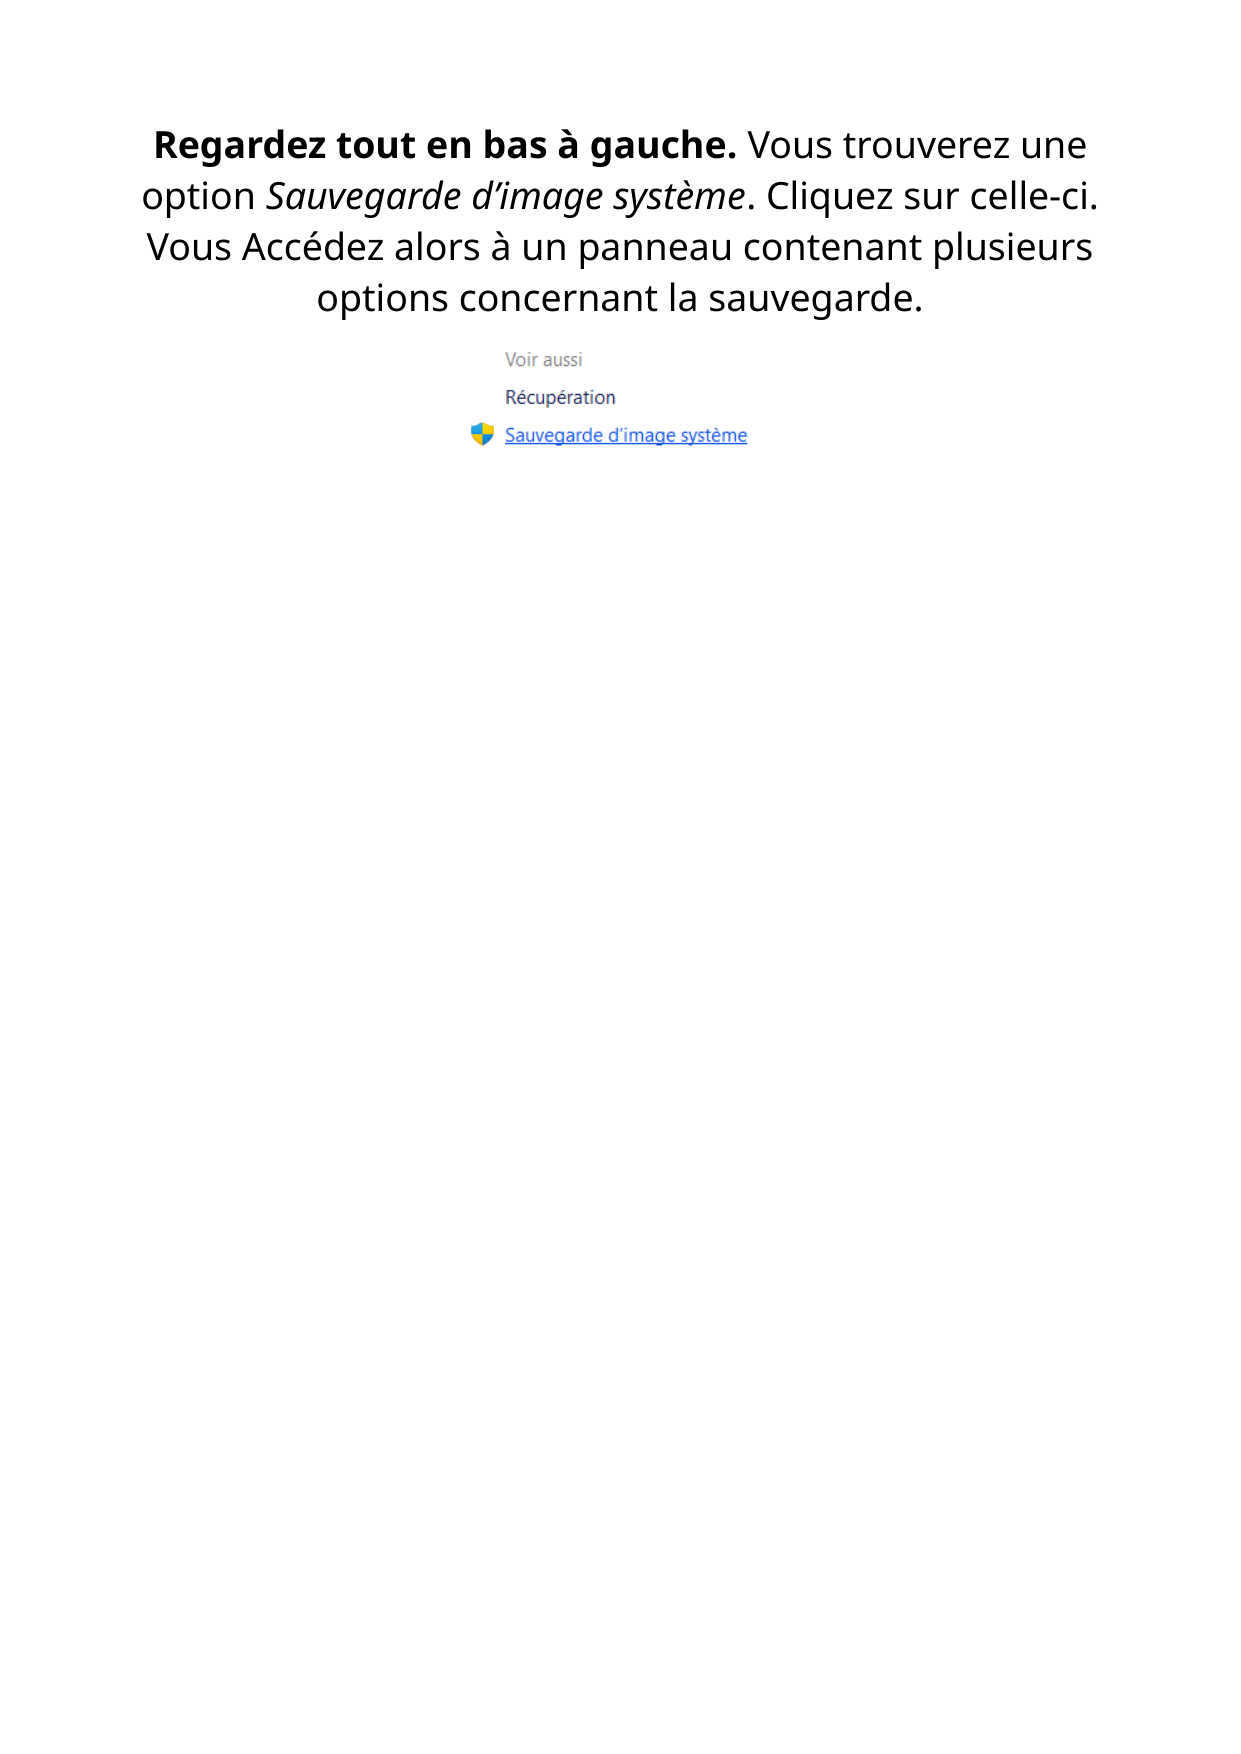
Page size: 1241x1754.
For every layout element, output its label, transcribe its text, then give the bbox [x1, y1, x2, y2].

text Vous Accédez alors à un panneau contenant plusieurs options concernant la sauvegarde. [118, 220, 1122, 322]
text Regardez tout en bas à gauche. Vous trouverez une option Sauvegarde d’image système. Cliquez sur celle-ci. [118, 118, 1122, 220]
picture [460, 331, 755, 462]
